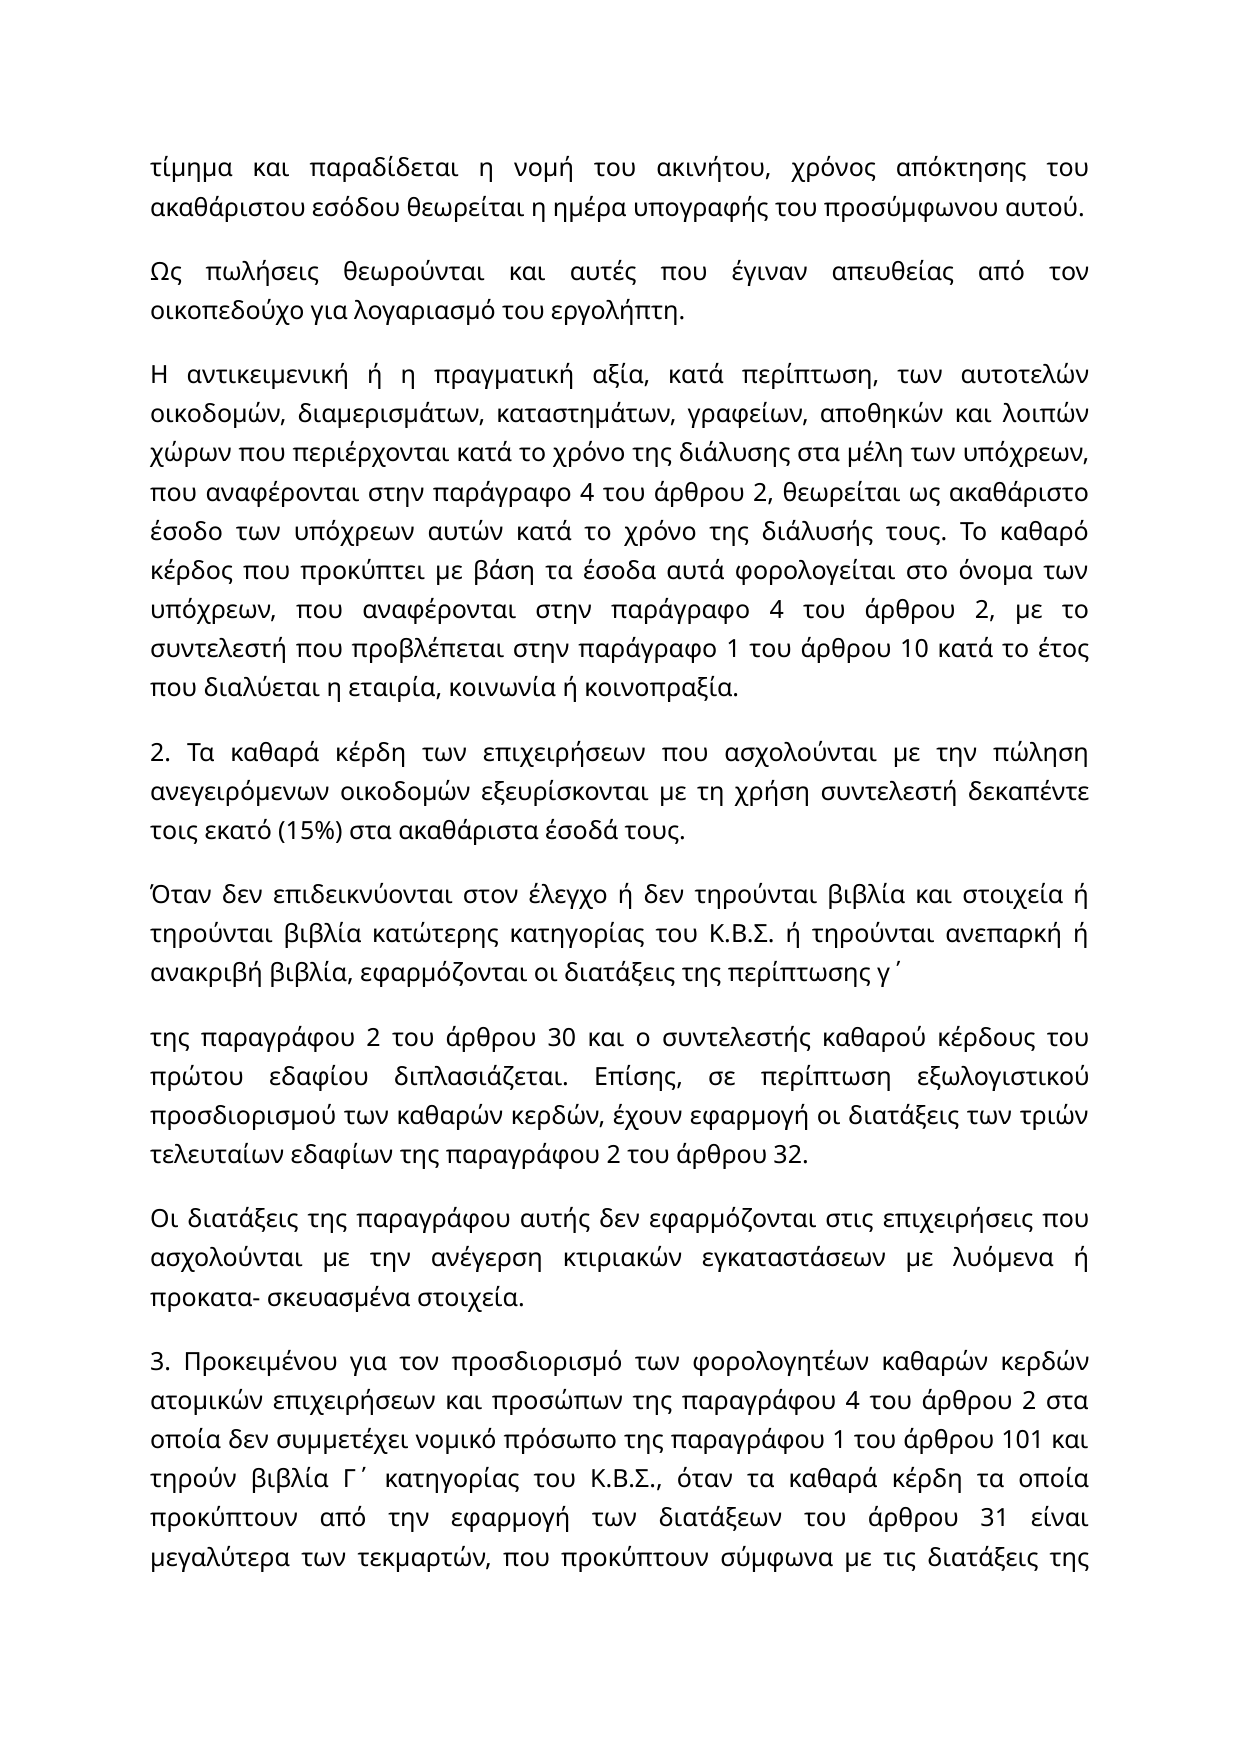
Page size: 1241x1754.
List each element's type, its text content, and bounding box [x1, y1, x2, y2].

text 3. Προκειμένου για τον προσδιορισμό των φορολογητέων καθαρών κερδών ατομικών επιχειρήσεων και προσώπων της παραγράφου 4 του άρθρου 2 στα οποία δεν συμμετέχει νομικό πρόσωπο της παραγράφου 1 του άρθρου 101 και τηρούν βιβλία Γ΄ κατηγορίας του Κ.Β.Σ., όταν τα καθαρά κέρδη τα οποία προκύπτουν από την εφαρμογή των διατάξεων του άρθρου 31 είναι μεγαλύτερα των τεκμαρτών, που προκύπτουν σύμφωνα με τις διατάξεις της [150, 1343, 1090, 1573]
text 2. Τα καθαρά κέρδη των επιχειρήσεων που ασχολούνται με την πώληση ανεγειρόμενων οικοδομών εξευρίσκονται με τη χρήση συντελεστή δεκαπέντε τοις εκατό (15%) στα ακαθάριστα έσοδά τους. [150, 734, 1090, 847]
text της παραγράφου 2 του άρθρου 30 και ο συντελεστής καθαρού κέρδους του πρώτου εδαφίου διπλασιάζεται. Επίσης, σε περίπτωση εξωλογιστικού προσδιορισμού των καθαρών κερδών, έχουν εφαρμογή οι διατάξεις των τριών τελευταίων εδαφίων της παραγράφου 2 του άρθρου 32. [150, 1019, 1090, 1171]
text Οι διατάξεις της παραγράφου αυτής δεν εφαρμόζονται στις επιχειρήσεις που ασχολούνται με την ανέγερση κτιριακών εγκαταστάσεων με λυόμενα ή προκατα- σκευασμένα στοιχεία. [150, 1201, 1090, 1313]
text Όταν δεν επιδεικνύονται στον έλεγχο ή δεν τηρούνται βιβλία και στοιχεία ή τηρούνται βιβλία κατώτερης κατηγορίας του Κ.Β.Σ. ή τηρούνται ανεπαρκή ή ανακριβή βιβλία, εφαρμόζονται οι διατάξεις της περίπτωσης γ΄ [150, 877, 1090, 989]
text τίμημα και παραδίδεται η νομή του ακινήτου, χρόνος απόκτησης του ακαθάριστου εσόδου θεωρείται η ημέρα υπογραφής του προσύμφωνου αυτού. [150, 150, 1090, 223]
text Η αντικειμενική ή η πραγματική αξία, κατά περίπτωση, των αυτοτελών οικοδομών, διαμερισμάτων, καταστημάτων, γραφείων, αποθηκών και λοιπών χώρων που περιέρχονται κατά το χρόνο της διάλυσης στα μέλη των υπόχρεων, που αναφέρονται στην παράγραφο 4 του άρθρου 2, θεωρείται ως ακαθάριστο έσοδο των υπόχρεων αυτών κατά το χρόνο της διάλυσής τους. Το καθαρό κέρδος που προκύπτει με βάση τα έσοδα αυτά φορολογείται στο όνομα των υπόχρεων, που αναφέρονται στην παράγραφο 4 του άρθρου 2, με το συντελεστή που προβλέπεται στην παράγραφο 1 του άρθρου 10 κατά το έτος που διαλύεται η εταιρία, κοινωνία ή κοινοπραξία. [150, 357, 1090, 704]
text Ως πωλήσεις θεωρούνται και αυτές που έγιναν απευθείας από τον οικοπεδούχο για λογαριασμό του εργολήπτη. [150, 253, 1090, 327]
